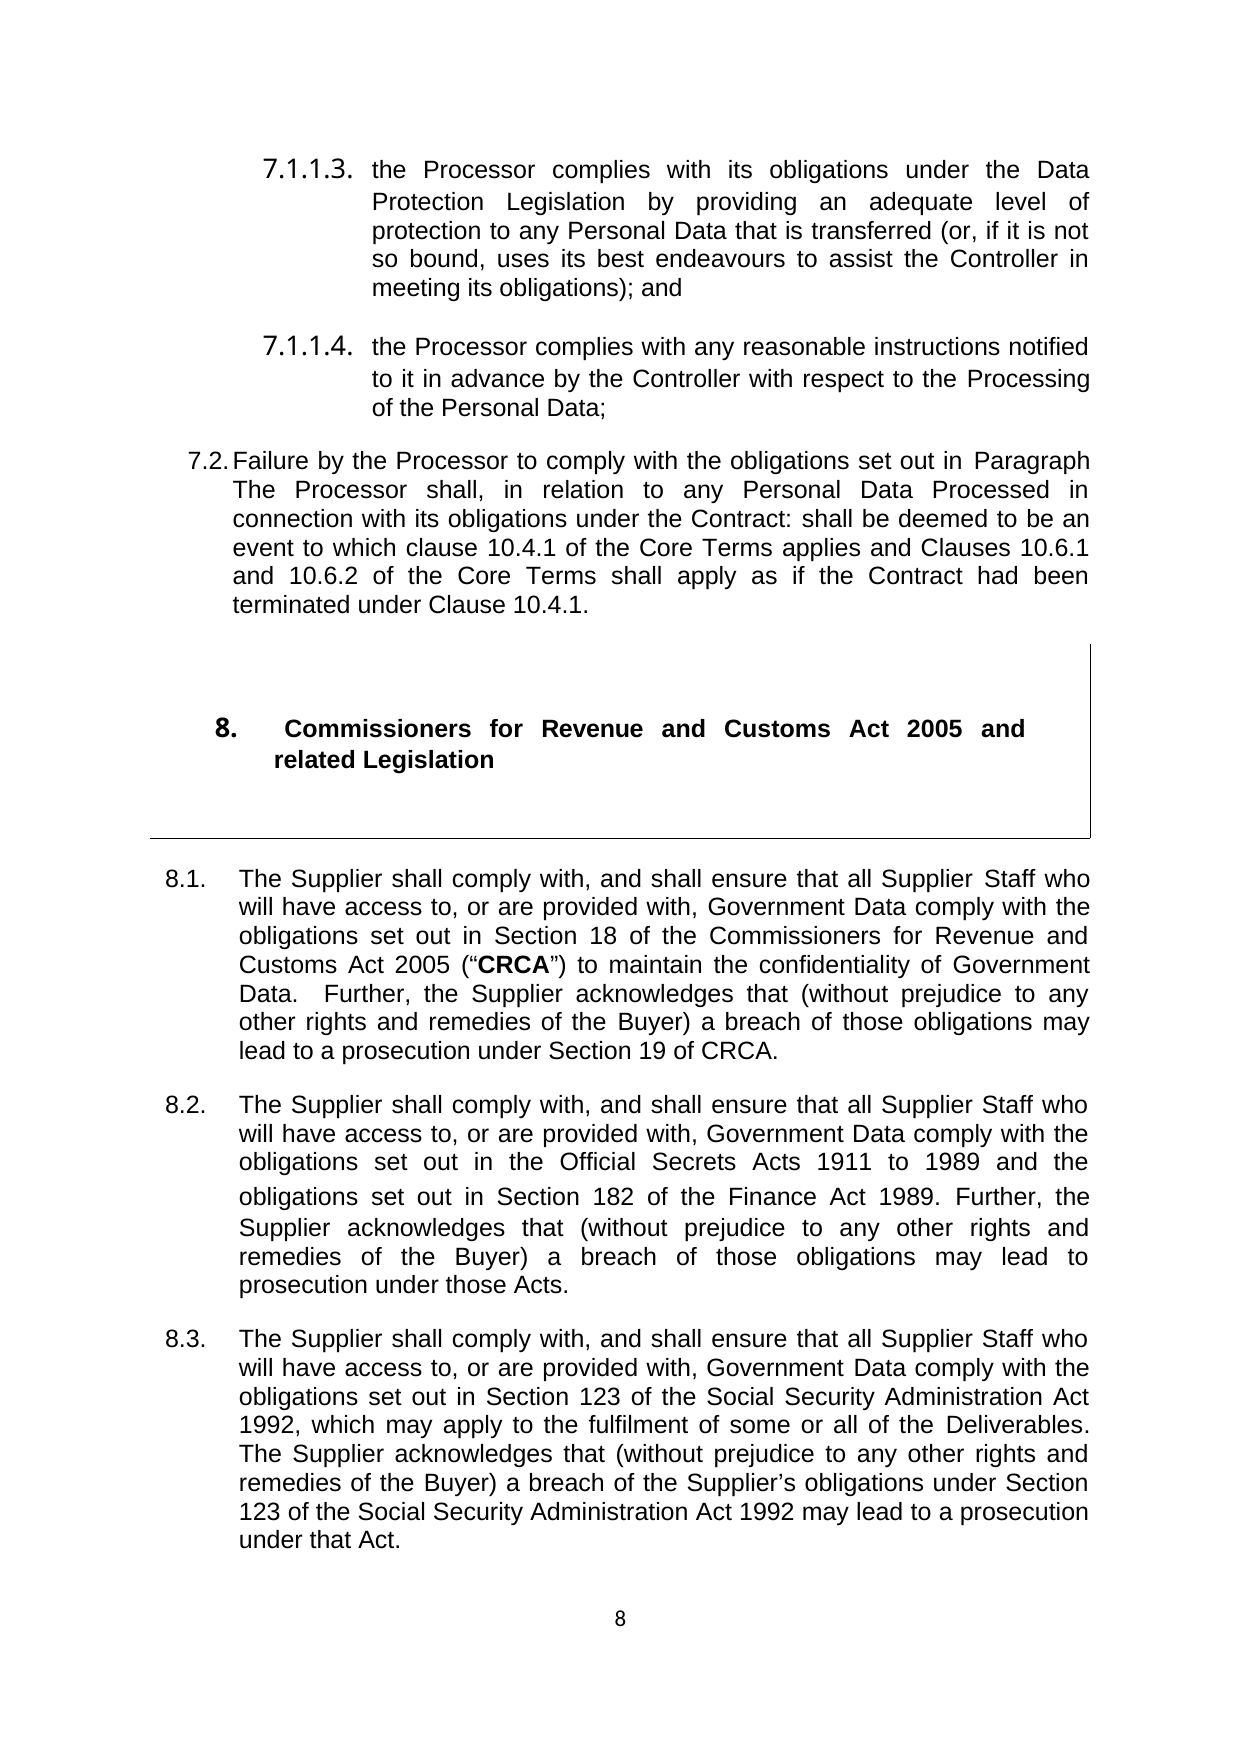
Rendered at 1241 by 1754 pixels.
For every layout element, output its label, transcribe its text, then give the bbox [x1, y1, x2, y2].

subtitle Commissioners for Revenue and Customs Act 2005 and related Legislation [150, 644, 1090, 838]
subtitle the Processor complies with any reasonable instructions notified to it in advance by the Controller with respect to the Processing of the Personal Data; [262, 327, 1090, 421]
subtitle the Processor complies with its obligations under the Data Protection Legislation by providing an adequate level of protection to any Personal Data that is transferred (or, if it is not so bound, uses its best endeavours to assist the Controller in meeting its obligations); and [262, 150, 1090, 302]
subtitle Failure by the Processor to comply with the obligations set out in Paragraph 7.1 shall be deemed to be an event to which clause 10.4.1 of the Core Terms applies and Clauses 10.6.1 and 10.6.2 of the Core Terms shall apply as if the Contract had been terminated under Clause 10.4.1. [187, 446, 1090, 619]
subtitle The Supplier shall comply with, and shall ensure that all Supplier Staff who will have access to, or are provided with, Government Data comply with the obligations set out in Section 123 of the Social Security Administration Act 1992, which may apply to the fulfilment of some or all of the Deliverables. The Supplier acknowledges that (without prejudice to any other rights and remedies of the Buyer) a breach of the Supplier’s obligations under Section 123 of the Social Security Administration Act 1992 may lead to a prosecution under that Act. [165, 1324, 1090, 1554]
subtitle The Supplier shall comply with, and shall ensure that all Supplier Staff who will have access to, or are provided with, Government Data comply with the obligations set out in Section 18 of the Commissioners for Revenue and Customs Act 2005 (“CRCA”) to maintain the confidentiality of Government Data. Further, the Supplier acknowledges that (without prejudice to any other rights and remedies of the Buyer) a breach of those obligations may lead to a prosecution under Section 19 of CRCA. [165, 863, 1090, 1065]
subtitle The Supplier shall comply with, and shall ensure that all Supplier Staff who will have access to, or are provided with, Government Data comply with the obligations set out in the Official Secrets Acts 1911 to 1989 and the obligations set out in Section 182 of the Finance Act 1989. Further, the Supplier acknowledges that (without prejudice to any other rights and remedies of the Buyer) a breach of those obligations may lead to prosecution under those Acts. [165, 1090, 1090, 1299]
